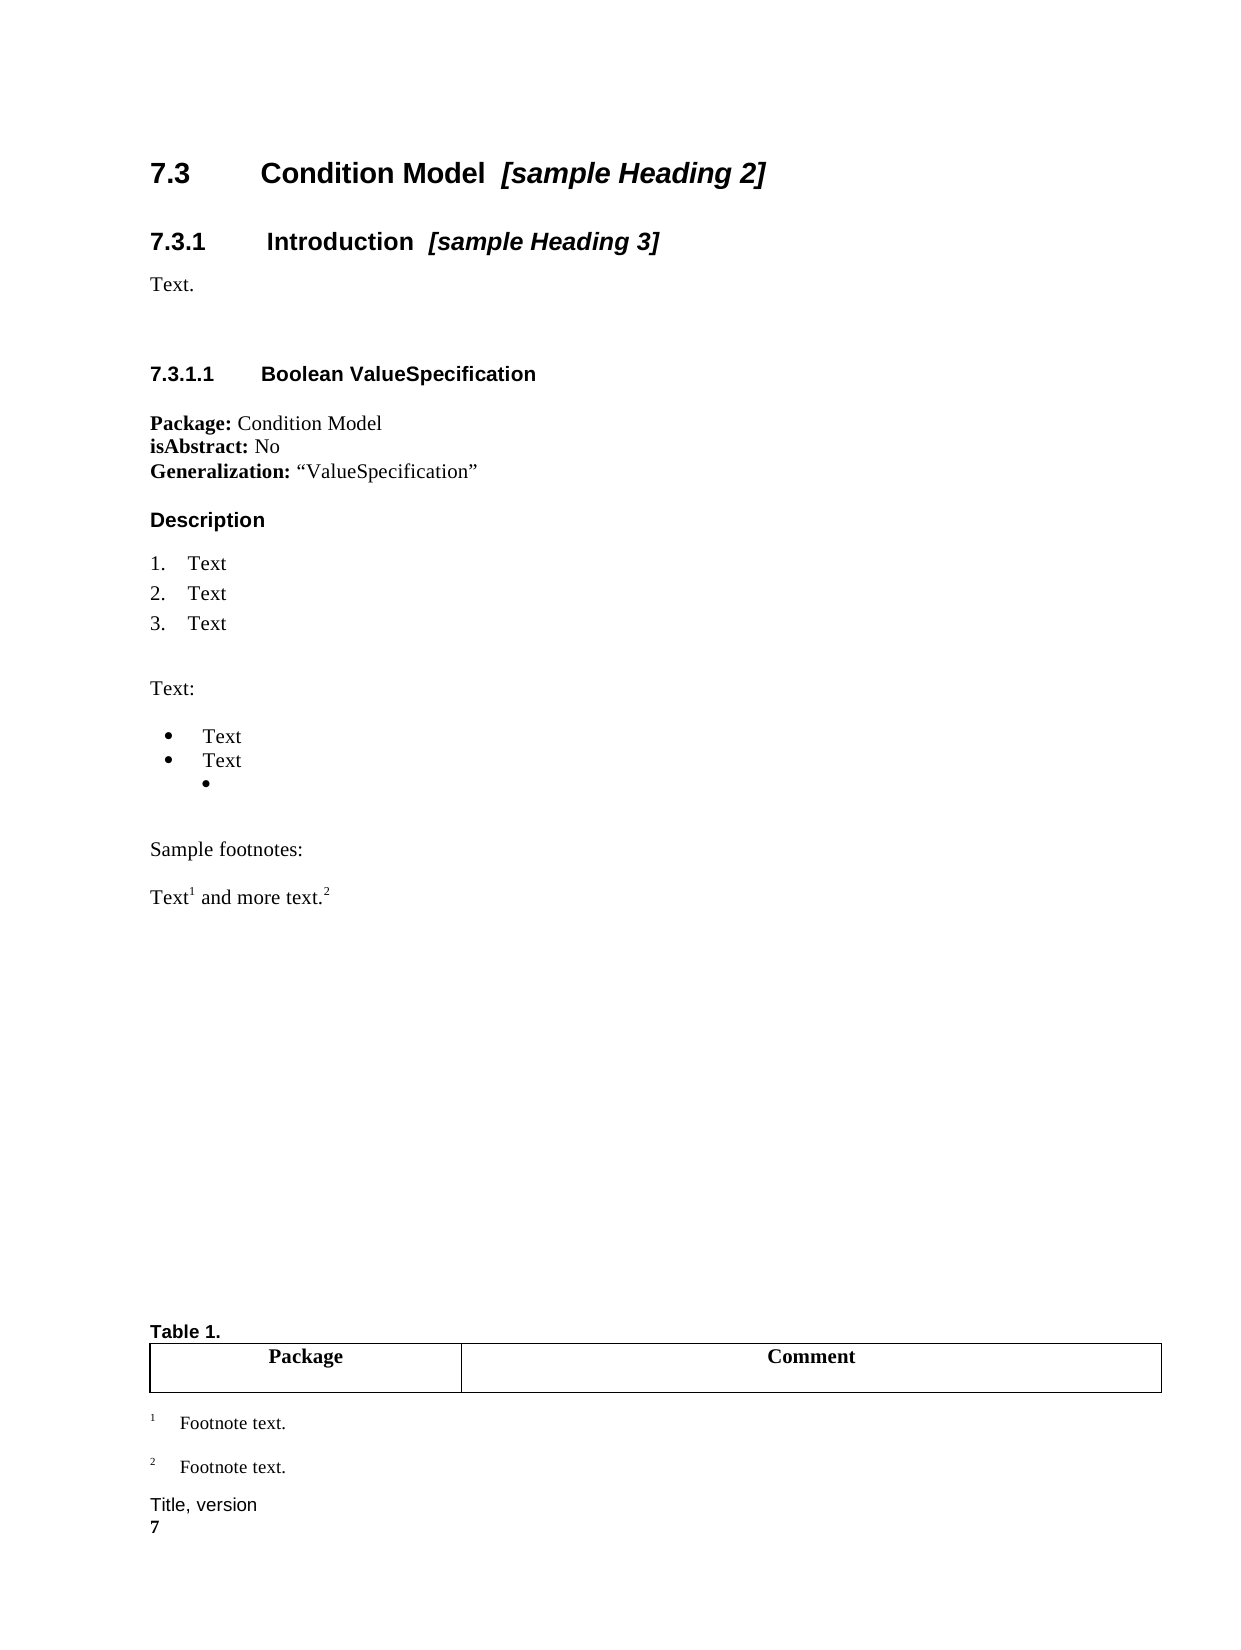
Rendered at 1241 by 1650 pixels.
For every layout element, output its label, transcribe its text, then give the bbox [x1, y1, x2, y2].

list Text [150, 611, 1165, 635]
list Text [150, 550, 1165, 574]
table_header Comment [462, 1344, 1161, 1392]
text Text and more text. [150, 884, 1165, 908]
text Description [150, 507, 1165, 532]
table_header Package [151, 1344, 461, 1392]
text Text: [150, 676, 1165, 724]
text Sample footnotes: [150, 836, 1165, 860]
list Text [165, 748, 1152, 772]
subtitle Boolean ValueSpecification [150, 362, 1165, 386]
text Footnote text. [150, 1455, 1165, 1477]
text Text. [150, 272, 1165, 296]
text isAbstract: No [150, 434, 1165, 458]
list Text [150, 581, 1165, 605]
text Table 1. [150, 1321, 1165, 1343]
text Generalization: “ValueSpecification” [150, 458, 1165, 482]
subtitle Introduction [sample Heading 3] [150, 227, 1165, 256]
text Package: Condition Model [150, 410, 1165, 434]
list Text [165, 724, 1152, 748]
subtitle Condition Model [sample Heading 2] [150, 156, 1165, 189]
text Footnote text. [150, 1411, 1165, 1455]
